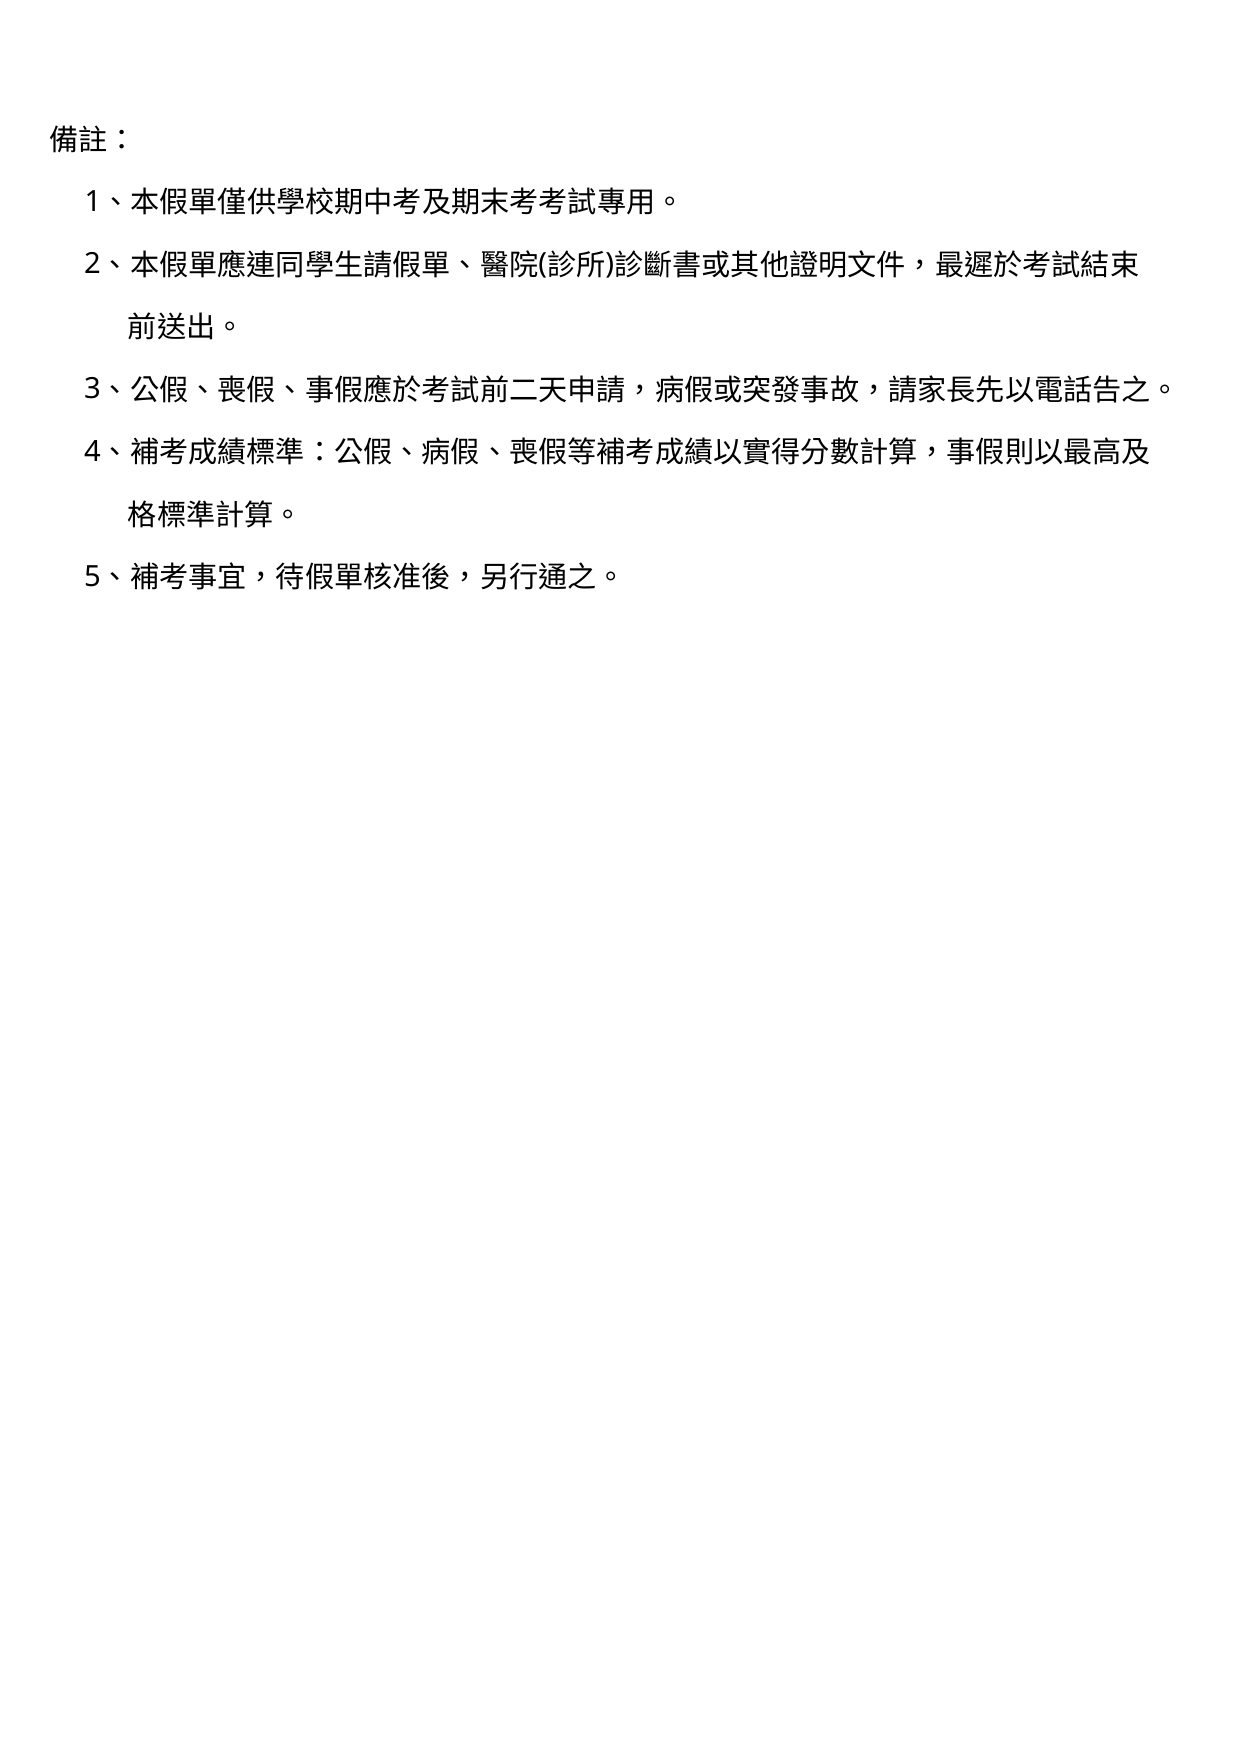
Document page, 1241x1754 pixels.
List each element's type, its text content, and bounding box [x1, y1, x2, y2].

text 2、本假單應連同學生請假單、醫院(診所)診斷書或其他證明文件，最遲於考試結束前送出。 [84, 221, 1165, 346]
text 備註： [11, 96, 1165, 158]
text 1、本假單僅供學校期中考及期末考考試專用。 [11, 158, 1165, 221]
text 3、公假、喪假、事假應於考試前二天申請，病假或突發事故，請家長先以電話告之。 [84, 346, 1165, 408]
text 4、補考成績標準：公假、病假、喪假等補考成績以實得分數計算，事假則以最高及格標準計算。 [84, 408, 1165, 533]
text 5、補考事宜，待假單核准後，另行通之。 [84, 533, 1165, 596]
